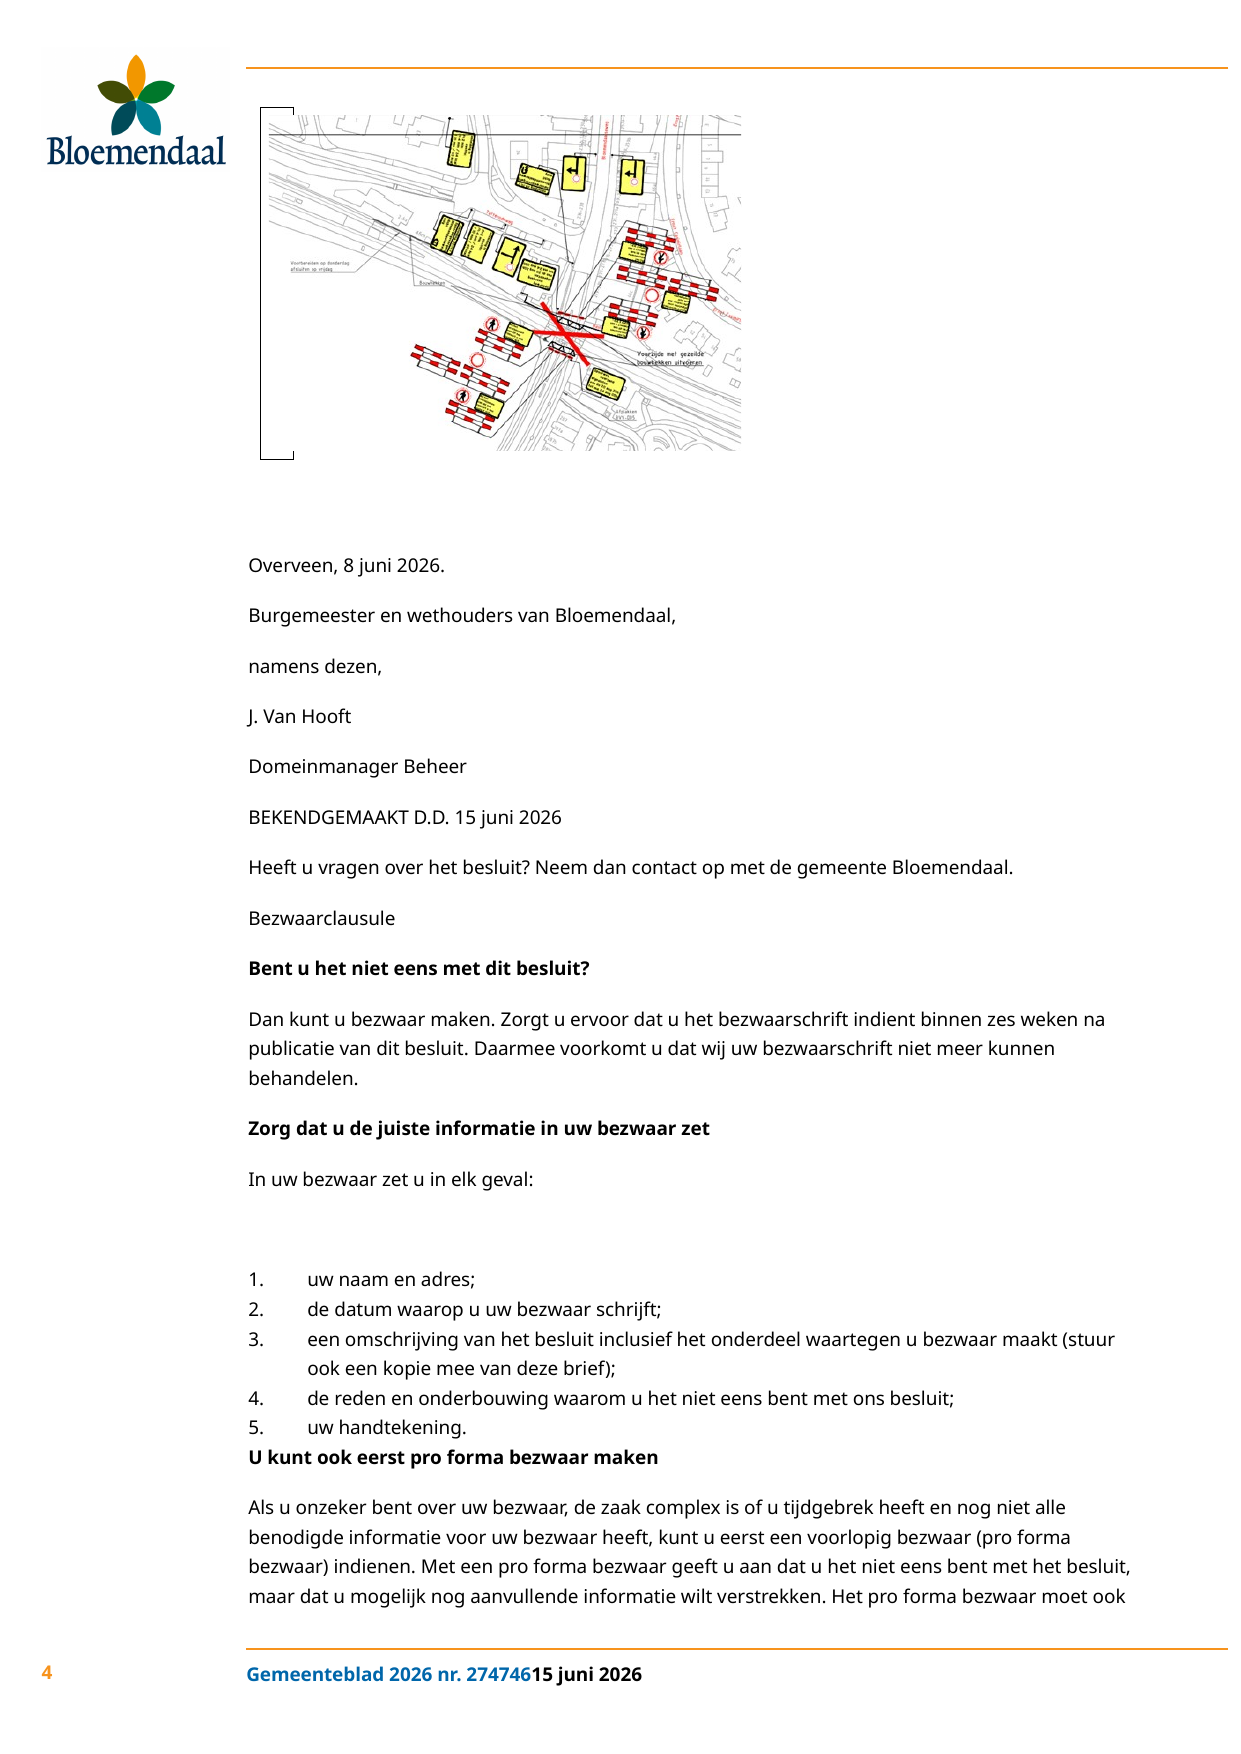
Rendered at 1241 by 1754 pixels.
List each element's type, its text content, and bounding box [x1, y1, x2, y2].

list uw naam en adres; [248, 1267, 1152, 1292]
text In uw bezwaar zet u in elk geval: [248, 1166, 1152, 1191]
list de reden en onderbouwing waarom u het niet eens bent met ons besluit; [248, 1385, 1152, 1411]
text BEKENDGEMAAKT D.D. 15 juni 2026 [248, 804, 1152, 830]
text Dan kunt u bezwaar maken. Zorgt u ervoor dat u het bezwaarschrift indient binnen zes weken na publicatie van dit besluit. Daarmee voorkomt u dat wij uw bezwaarschrift niet meer kunnen behandelen. [248, 1006, 1152, 1091]
text namens dezen, [248, 653, 1152, 678]
text U kunt ook eerst pro forma bezwaar maken [248, 1444, 1152, 1470]
picture [41, 47, 231, 172]
text Heeft u vragen over het besluit? Neem dan contact op met de gemeente Bloemendaal. [248, 854, 1152, 880]
text Bezwaarclausule [248, 905, 1152, 931]
text Als u onzeker bent over uw bezwaar, de zaak complex is of u tijdgebrek heeft en nog niet alle benodigde informatie voor uw bezwaar heeft, kunt u eerst een voorlopig bezwaar (pro forma bezwaar) indienen. Met een pro forma bezwaar geeft u aan dat u het niet eens bent met het besluit, maar dat u mogelijk nog aanvullende informatie wilt verstrekken. Het pro forma bezwaar moet ook [248, 1494, 1152, 1609]
list de datum waarop u uw bezwaar schrijft; [248, 1296, 1152, 1322]
text Zorg dat u de juiste informatie in uw bezwaar zet [248, 1115, 1152, 1141]
text Domeinmanager Beheer [248, 754, 1152, 779]
picture [268, 115, 742, 451]
text Burgemeester en wethouders van Bloemendaal, [248, 602, 1152, 628]
text Bent u het niet eens met dit besluit? [248, 955, 1152, 981]
text Overveen, 8 juni 2026. [248, 552, 1152, 578]
text J. Van Hooft [248, 703, 1152, 729]
list een omschrijving van het besluit inclusief het onderdeel waartegen u bezwaar maakt (stuur ook een kopie mee van deze brief); [248, 1326, 1152, 1381]
list uw handtekening. [248, 1414, 1152, 1440]
